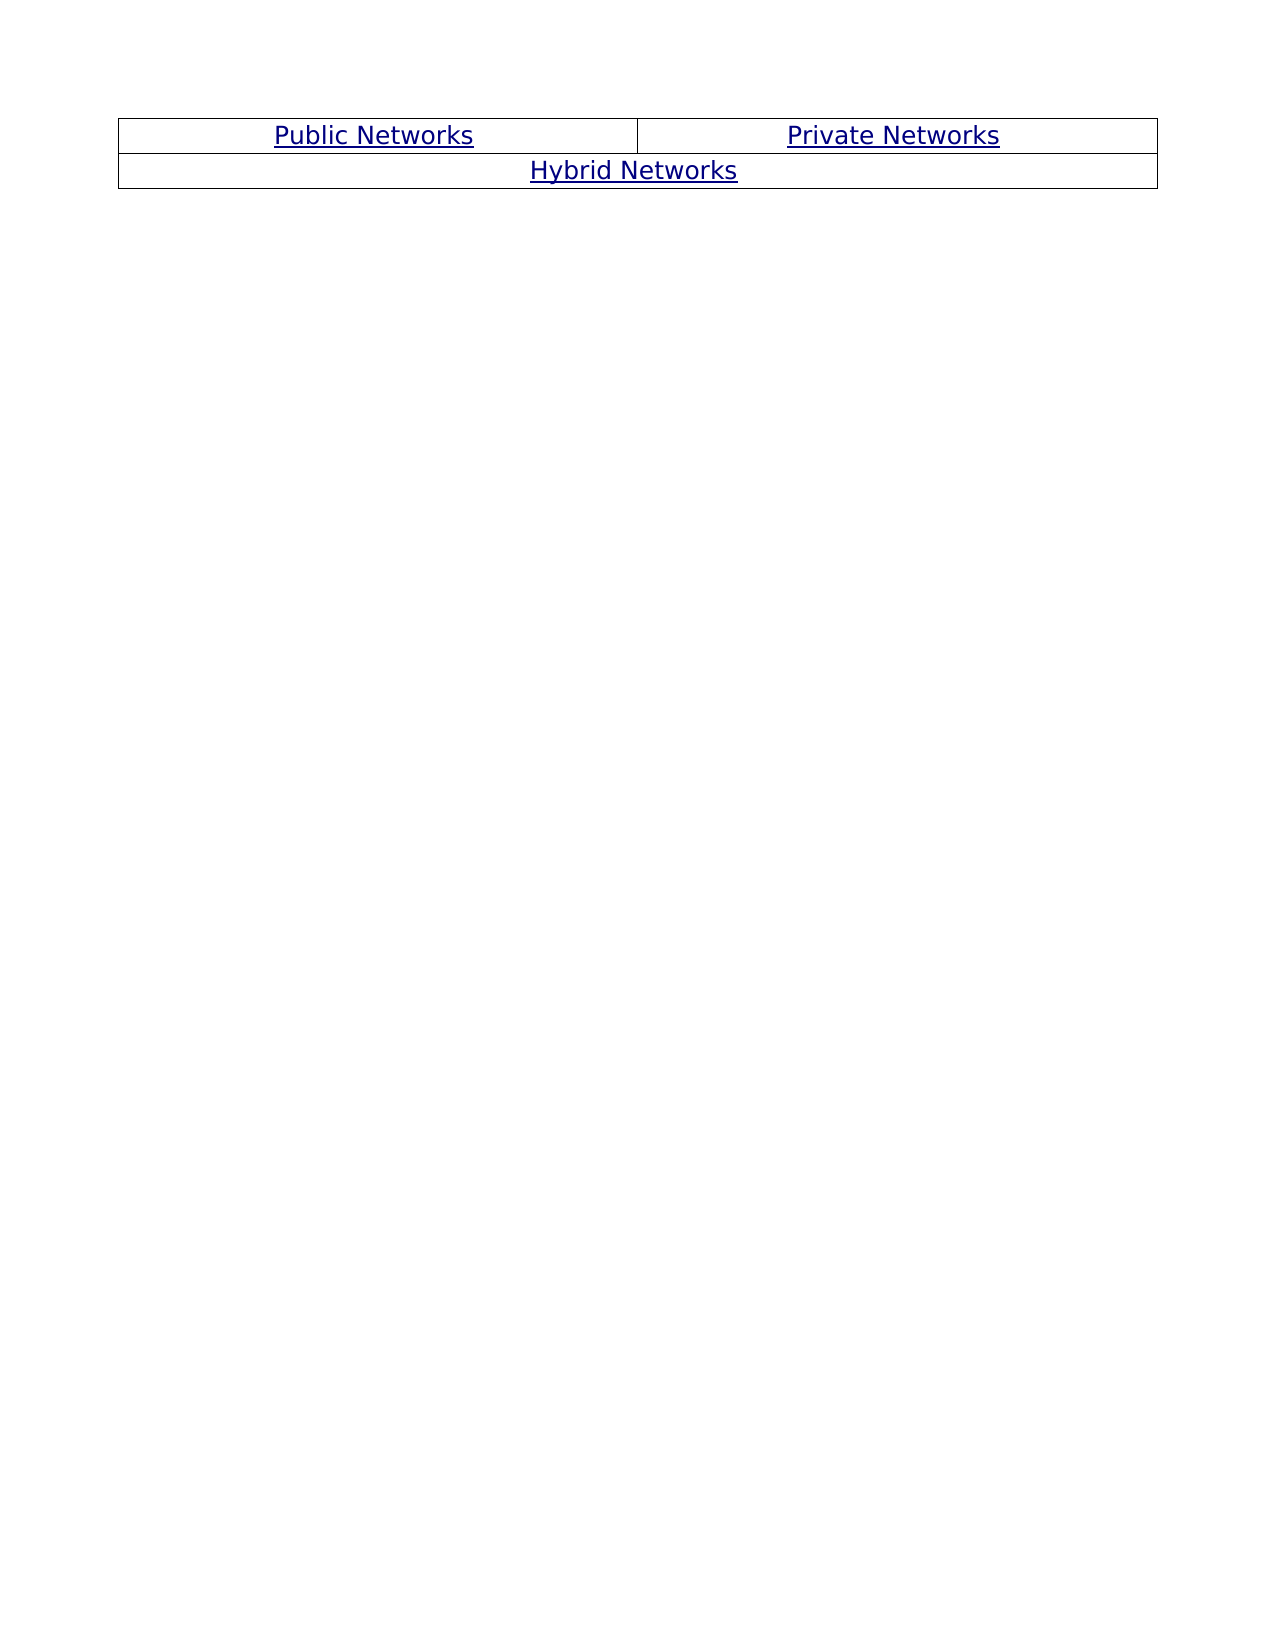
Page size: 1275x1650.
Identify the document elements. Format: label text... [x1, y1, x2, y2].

table_cell Public Networks [119, 119, 637, 153]
table_cell Private Networks [638, 119, 1157, 153]
table_cell Hybrid Networks [119, 154, 1157, 188]
